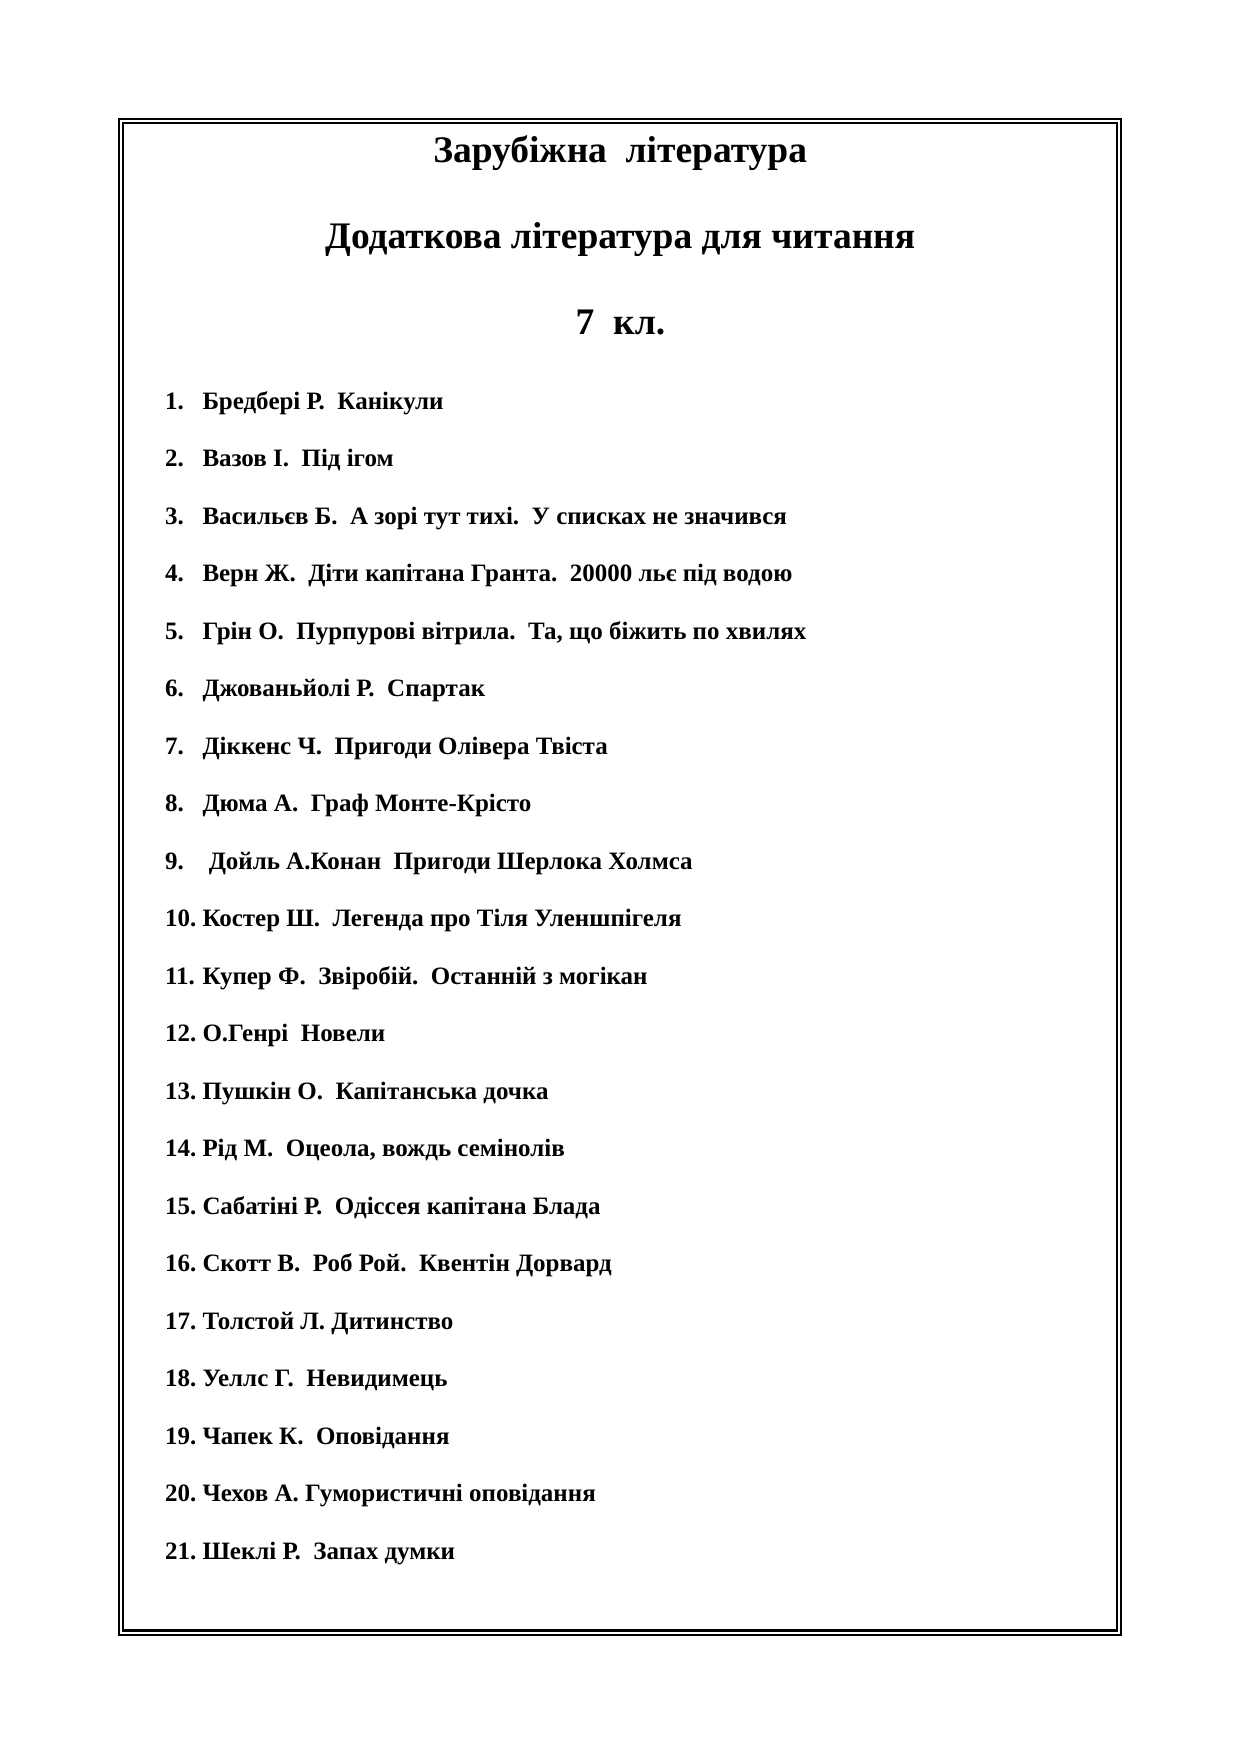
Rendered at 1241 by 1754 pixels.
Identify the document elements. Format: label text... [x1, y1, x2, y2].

list Чехов А. Гумористичні оповідання [165, 1478, 1113, 1507]
list Шеклі Р. Запах думки [165, 1536, 1113, 1565]
list Дюма А. Граф Монте-Крісто [165, 788, 1113, 817]
list Дойль А.Конан Пригоди Шерлока Холмса [165, 846, 1113, 875]
text Додаткова література для читання [127, 213, 1113, 257]
list Уеллс Г. Невидимець [165, 1363, 1113, 1392]
list Костер Ш. Легенда про Тіля Уленшпігеля [165, 903, 1113, 932]
text 7 кл. [127, 300, 1113, 343]
list Верн Ж. Діти капітана Гранта. 20000 льє під водою [165, 558, 1113, 587]
list Грін О. Пурпурові вітрила. Та, що біжить по хвилях [165, 616, 1113, 645]
text Зарубіжна література [127, 127, 1113, 170]
list Скотт В. Роб Рой. Квентін Дорвард [165, 1248, 1113, 1277]
list Чапек К. Оповідання [165, 1421, 1113, 1450]
list Рід М. Оцеола, вождь семінолів [165, 1133, 1113, 1162]
list Сабатіні Р. Одіссея капітана Блада [165, 1191, 1113, 1220]
list Пушкін О. Капітанська дочка [165, 1076, 1113, 1105]
list Купер Ф. Звіробій. Останній з могікан [165, 961, 1113, 990]
list Васильєв Б. А зорі тут тихі. У списках не значився [165, 501, 1113, 530]
list Діккенс Ч. Пригоди Олівера Твіста [165, 731, 1113, 760]
list Бредбері Р. Канікули [165, 386, 1113, 415]
list О.Генрі Новели [165, 1018, 1113, 1047]
list Джованьйолі Р. Спартак [165, 673, 1113, 702]
list Вазов І. Під ігом [165, 443, 1113, 472]
list Толстой Л. Дитинство [165, 1306, 1113, 1335]
